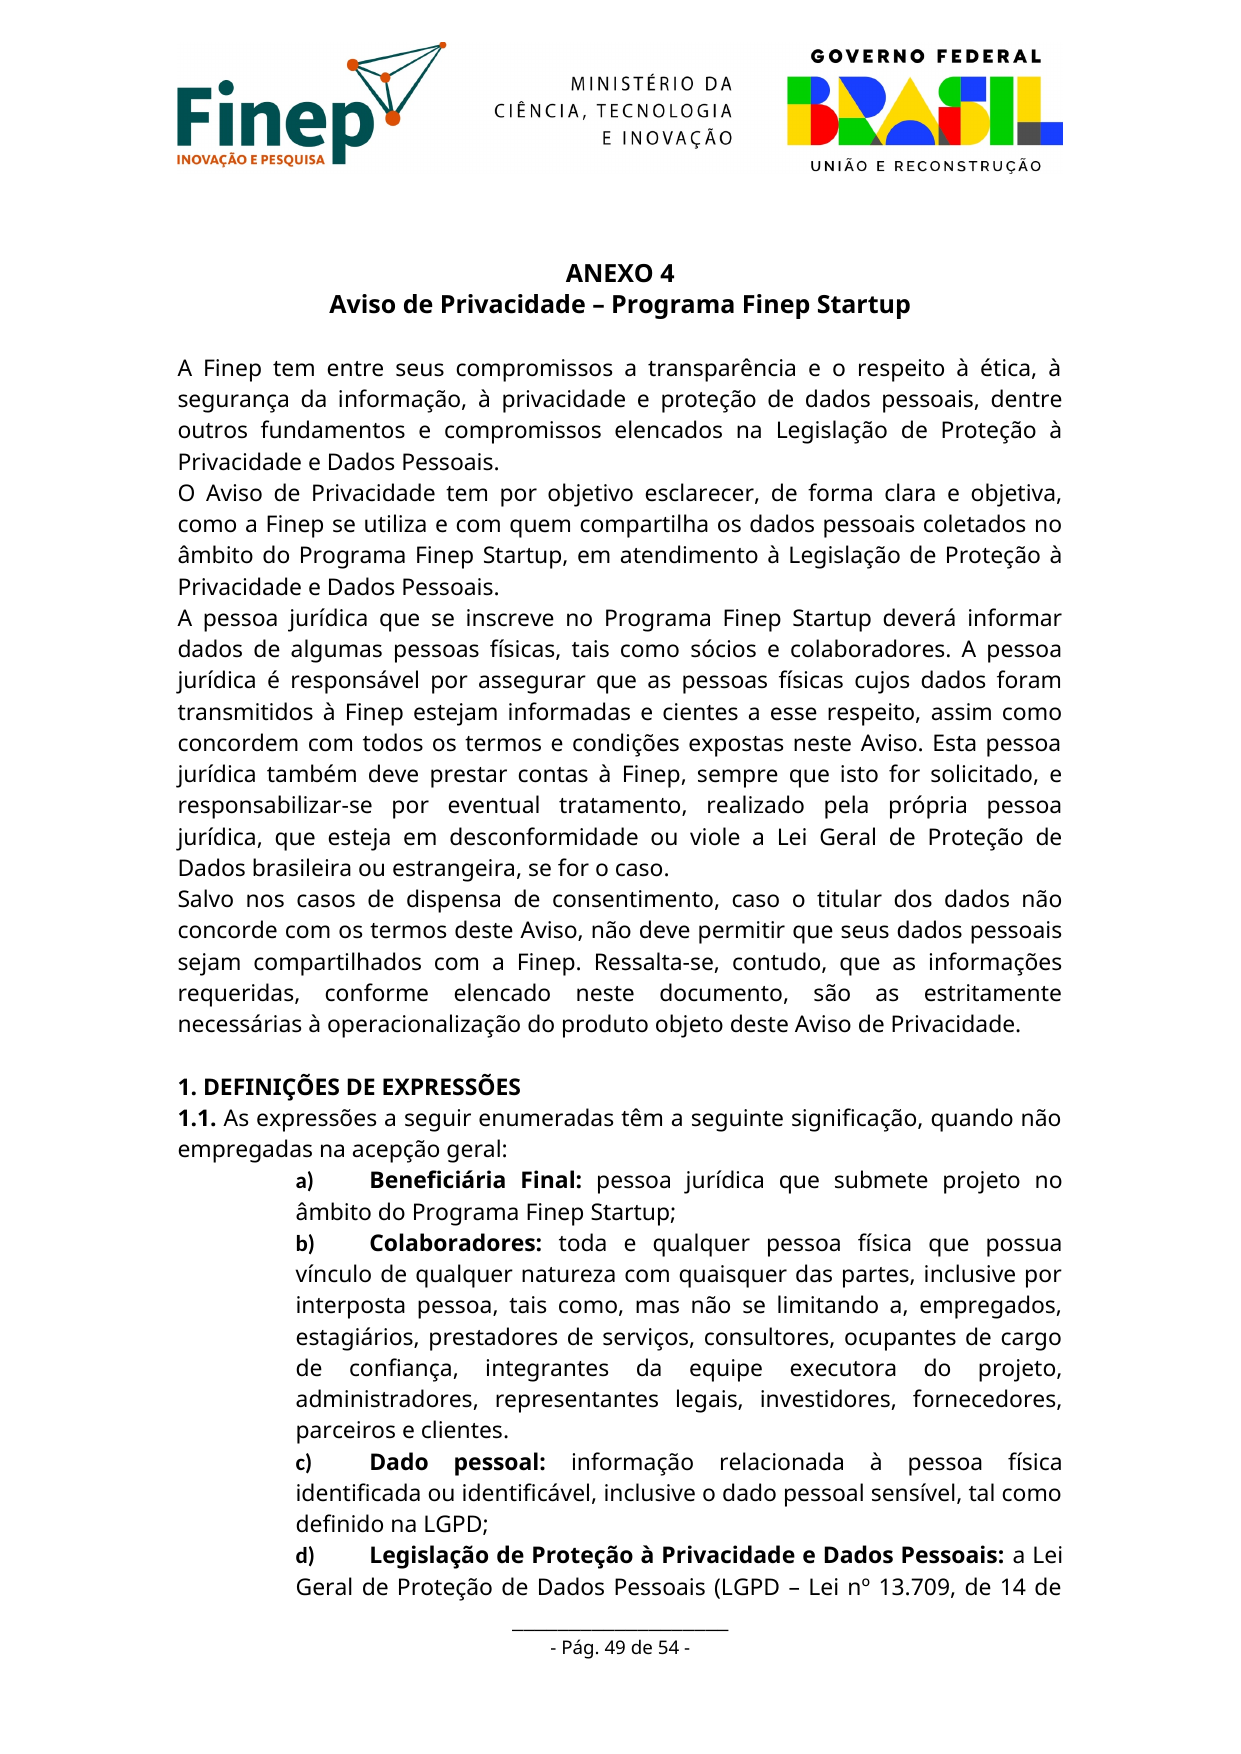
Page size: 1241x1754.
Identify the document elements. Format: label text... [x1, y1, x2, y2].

text Aviso de Privacidade – Programa Finep Startup [177, 289, 1063, 320]
text Salvo nos casos de dispensa de consentimento, caso o titular dos dados não concorde com os termos deste Aviso, não deve permitir que seus dados pessoais sejam compartilhados com a Finep. Ressalta-se, contudo, que as informações requeridas, conforme elencado neste documento, são as estritamente necessárias à operacionalização do produto objeto deste Aviso de Privacidade. [177, 883, 1063, 1039]
list Dado pessoal: informação relacionada à pessoa física identificada ou identificável, inclusive o dado pessoal sensível, tal como definido na LGPD; [295, 1445, 1063, 1539]
text 1.1. As expressões a seguir enumeradas têm a seguinte significação, quando não empregadas na acepção geral: [177, 1101, 1063, 1164]
text O Aviso de Privacidade tem por objetivo esclarecer, de forma clara e objetiva, como a Finep se utiliza e com quem compartilha os dados pessoais coletados no âmbito do Programa Finep Startup, em atendimento à Legislação de Proteção à Privacidade e Dados Pessoais. [177, 476, 1063, 601]
list Beneficiária Final: pessoa jurídica que submete projeto no âmbito do Programa Finep Startup; [295, 1164, 1063, 1226]
list ANEXO 4 [177, 258, 1063, 289]
text 1. DEFINIÇÕES DE EXPRESSÕES [177, 1070, 1063, 1101]
list Colaboradores: toda e qualquer pessoa física que possua vínculo de qualquer natureza com quaisquer das partes, inclusive por interposta pessoa, tais como, mas não se limitando a, empregados, estagiários, prestadores de serviços, consultores, ocupantes de cargo de confiança, integrantes da equipe executora do projeto, administradores, representantes legais, investidores, fornecedores, parceiros e clientes. [295, 1226, 1063, 1445]
text A Finep tem entre seus compromissos a transparência e o respeito à ética, à segurança da informação, à privacidade e proteção de dados pessoais, dentre outros fundamentos e compromissos elencados na Legislação de Proteção à Privacidade e Dados Pessoais. [177, 351, 1063, 476]
list Legislação de Proteção à Privacidade e Dados Pessoais: a Lei Geral de Proteção de Dados Pessoais (LGPD – Lei nº 13.709, de 14 de [295, 1539, 1063, 1601]
text A pessoa jurídica que se inscreve no Programa Finep Startup deverá informar dados de algumas pessoas físicas, tais como sócios e colaboradores. A pessoa jurídica é responsável por assegurar que as pessoas físicas cujos dados foram transmitidos à Finep estejam informadas e cientes a esse respeito, assim como concordem com todos os termos e condições expostas neste Aviso. Esta pessoa jurídica também deve prestar contas à Finep, sempre que isto for solicitado, e responsabilizar-se por eventual tratamento, realizado pela própria pessoa jurídica, que esteja em desconformidade ou viole a Lei Geral de Proteção de Dados brasileira ou estrangeira, se for o caso. [177, 601, 1063, 883]
